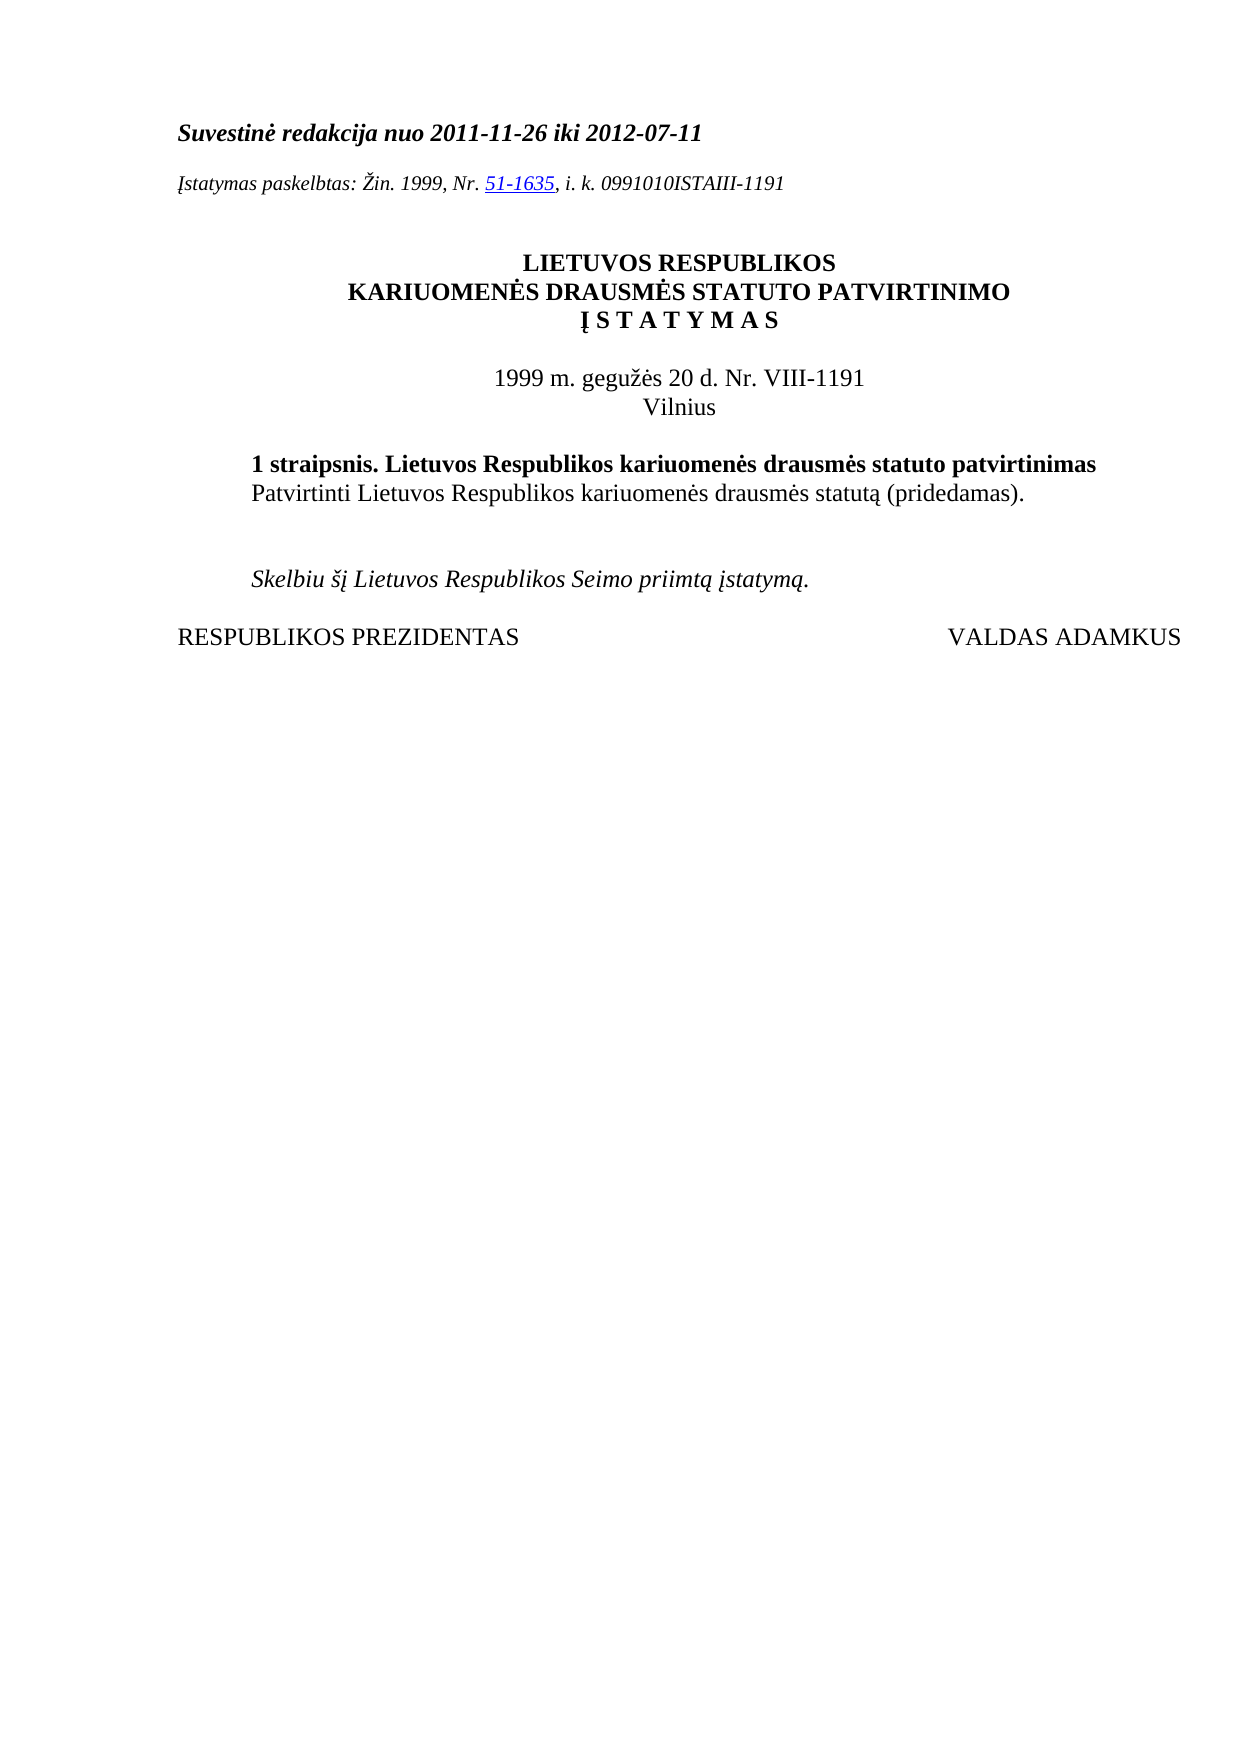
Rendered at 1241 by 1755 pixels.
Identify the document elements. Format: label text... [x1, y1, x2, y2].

text Įstatymas paskelbtas: Žin. 1999, Nr. 51-1635, i. k. 0991010ISTAIII-1191 [177, 171, 1181, 195]
text Skelbiu šį Lietuvos Respublikos Seimo priimtą įstatymą. [177, 564, 1181, 593]
text 1 straipsnis. Lietuvos Respublikos kariuomenės drausmės statuto patvirtinimas [177, 449, 1181, 478]
text Vilnius [177, 392, 1181, 420]
text 1999 m. gegužės 20 d. Nr. VIII-1191 [177, 363, 1181, 392]
text LIETUVOS RESPUBLIKOS KARIUOMENĖS DRAUSMĖS STATUTO PATVIRTINIMO Į S T A T Y M A S [177, 248, 1181, 363]
text Patvirtinti Lietuvos Respublikos kariuomenės drausmės statutą (pridedamas). [177, 478, 1181, 507]
text RESPUBLIKOS PREZIDENTAS VALDAS ADAMKUS [177, 622, 1181, 650]
text Suvestinė redakcija nuo 2011-11-26 iki 2012-07-11 [177, 118, 1181, 147]
